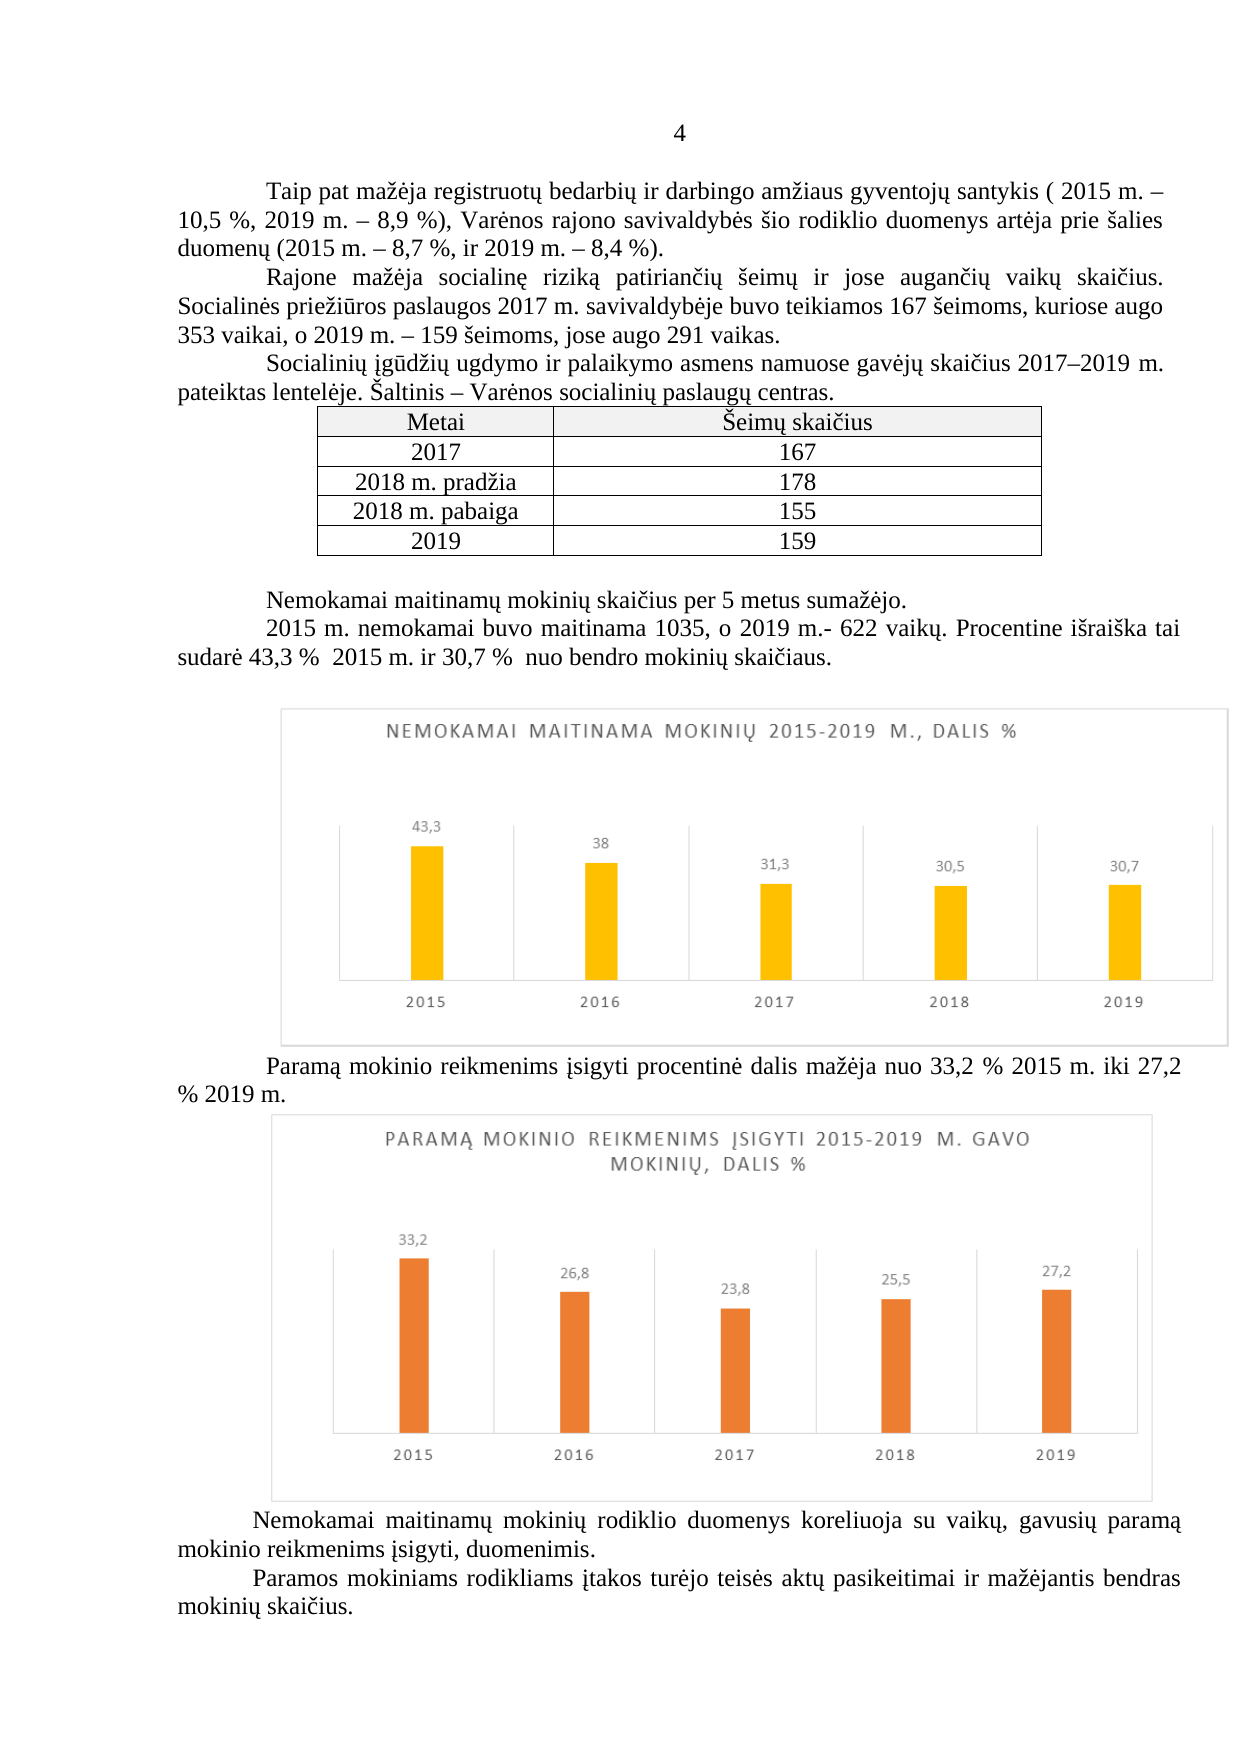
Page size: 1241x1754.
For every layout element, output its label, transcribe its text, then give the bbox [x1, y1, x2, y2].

text Nemokamai maitinamų mokinių rodiklio duomenys koreliuoja su vaikų, gavusių paramą mokinio reikmenims įsigyti, duomenimis. [177, 1505, 1182, 1563]
table_cell 2018 m. pabaiga [318, 496, 553, 525]
text Nemokamai maitinamų mokinių skaičius per 5 metus sumažėjo. [177, 585, 1182, 613]
text Rajone mažėja socialinę riziką patiriančių šeimų ir jose augančių vaikų skaičius. Socialinės priežiūros paslaugos 2017 m. savivaldybėje buvo teikiamos 167 šeimoms, kuriose augo 353 vaikai, o 2019 m. – 159 šeimoms, jose augo 291 vaikas. [177, 262, 1164, 348]
table_cell 2018 m. pradžia [318, 467, 553, 495]
text Paramą mokinio reikmenims įsigyti procentinė dalis mažėja nuo 33,2 % 2015 m. iki 27,2 % 2019 m. [177, 1051, 1182, 1108]
table_cell 2017 [318, 437, 553, 466]
table_cell 167 [554, 437, 1041, 466]
table_header Šeimų skaičius [554, 407, 1041, 436]
table_cell 2019 [318, 526, 553, 555]
text Taip pat mažėja registruotų bedarbių ir darbingo amžiaus gyventojų santykis ( 2015 m. – 10,5 %, 2019 m. – 8,9 %), Varėnos rajono savivaldybės šio rodiklio duomenys artėja prie šalies duomenų (2015 m. – 8,7 %, ir 2019 m. – 8,4 %). [177, 176, 1164, 262]
table_cell 178 [554, 467, 1041, 495]
text Socialinių įgūdžių ugdymo ir palaikymo asmens namuose gavėjų skaičius 2017–2019 m. pateiktas lentelėje. Šaltinis – Varėnos socialinių paslaugų centras. [177, 348, 1164, 406]
text 2015 m. nemokamai buvo maitinama 1035, o 2019 m.- 622 vaikų. Procentine išraiška tai sudarė 43,3 % 2015 m. ir 30,7 % nuo bendro mokinių skaičiaus. [177, 613, 1182, 671]
table_cell 155 [554, 496, 1041, 525]
table_cell 159 [554, 526, 1041, 555]
text Paramos mokiniams rodikliams įtakos turėjo teisės aktų pasikeitimai ir mažėjantis bendras mokinių skaičius. [177, 1563, 1182, 1620]
table_header Metai [318, 407, 553, 436]
